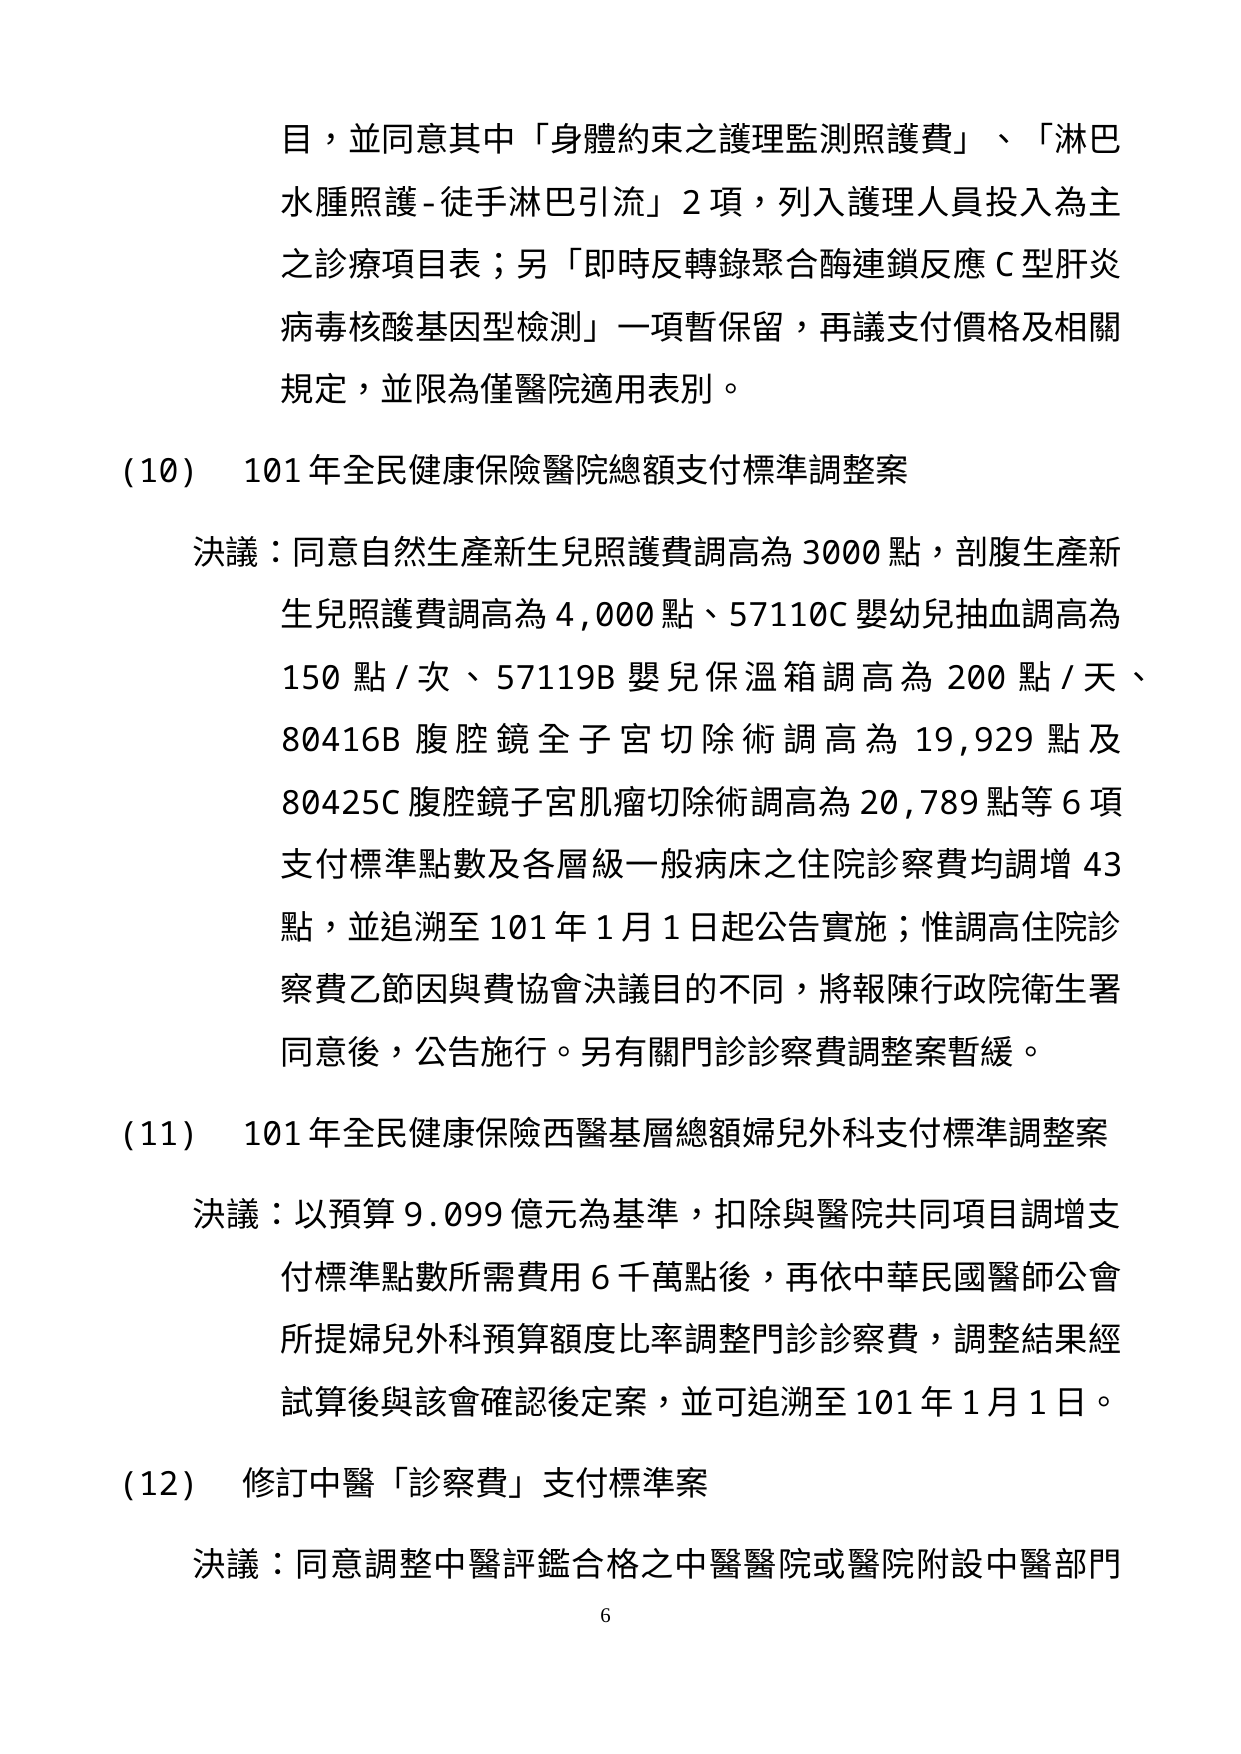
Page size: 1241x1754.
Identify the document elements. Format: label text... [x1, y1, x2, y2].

list 101年全民健康保險醫院總額支付標準調整案 [118, 427, 1122, 489]
text 決議：同意自然生產新生兒照護費調高為3000點，剖腹生產新生兒照護費調高為4,000點、57110C嬰幼兒抽血調高為150點/次、57119B嬰兒保溫箱調高為200點/天、80416B腹腔鏡全子宮切除術調高為19,929點及80425C腹腔鏡子宮肌瘤切除術調高為20,789點等6項支付標準點數及各層級一般病床之住院診察費均調增43點，並追溯至101年1月1日起公告實施；惟調高住院診察費乙節因與費協會決議目的不同，將報陳行政院衛生署同意後，公告施行。另有關門診診察費調整案暫緩。 [192, 508, 1122, 1071]
text 決議：同意調整中醫評鑑合格之中醫醫院或醫院附設中醫部門 [192, 1521, 1122, 1583]
list 修訂中醫「診察費」支付標準案 [118, 1439, 1122, 1502]
list 101年全民健康保險西醫基層總額婦兒外科支付標準調整案 [118, 1089, 1122, 1152]
text 目，並同意其中「身體約束之護理監測照護費」、「淋巴水腫照護-徒手淋巴引流」2項，列入護理人員投入為主之診療項目表；另「即時反轉錄聚合酶連鎖反應C型肝炎病毒核酸基因型檢測」一項暫保留，再議支付價格及相關規定，並限為僅醫院適用表別。 [192, 96, 1122, 408]
text 決議：以預算9.099億元為基準，扣除與醫院共同項目調增支付標準點數所需費用6千萬點後，再依中華民國醫師公會所提婦兒外科預算額度比率調整門診診察費，調整結果經試算後與該會確認後定案，並可追溯至101年1月1日。 [192, 1171, 1122, 1421]
